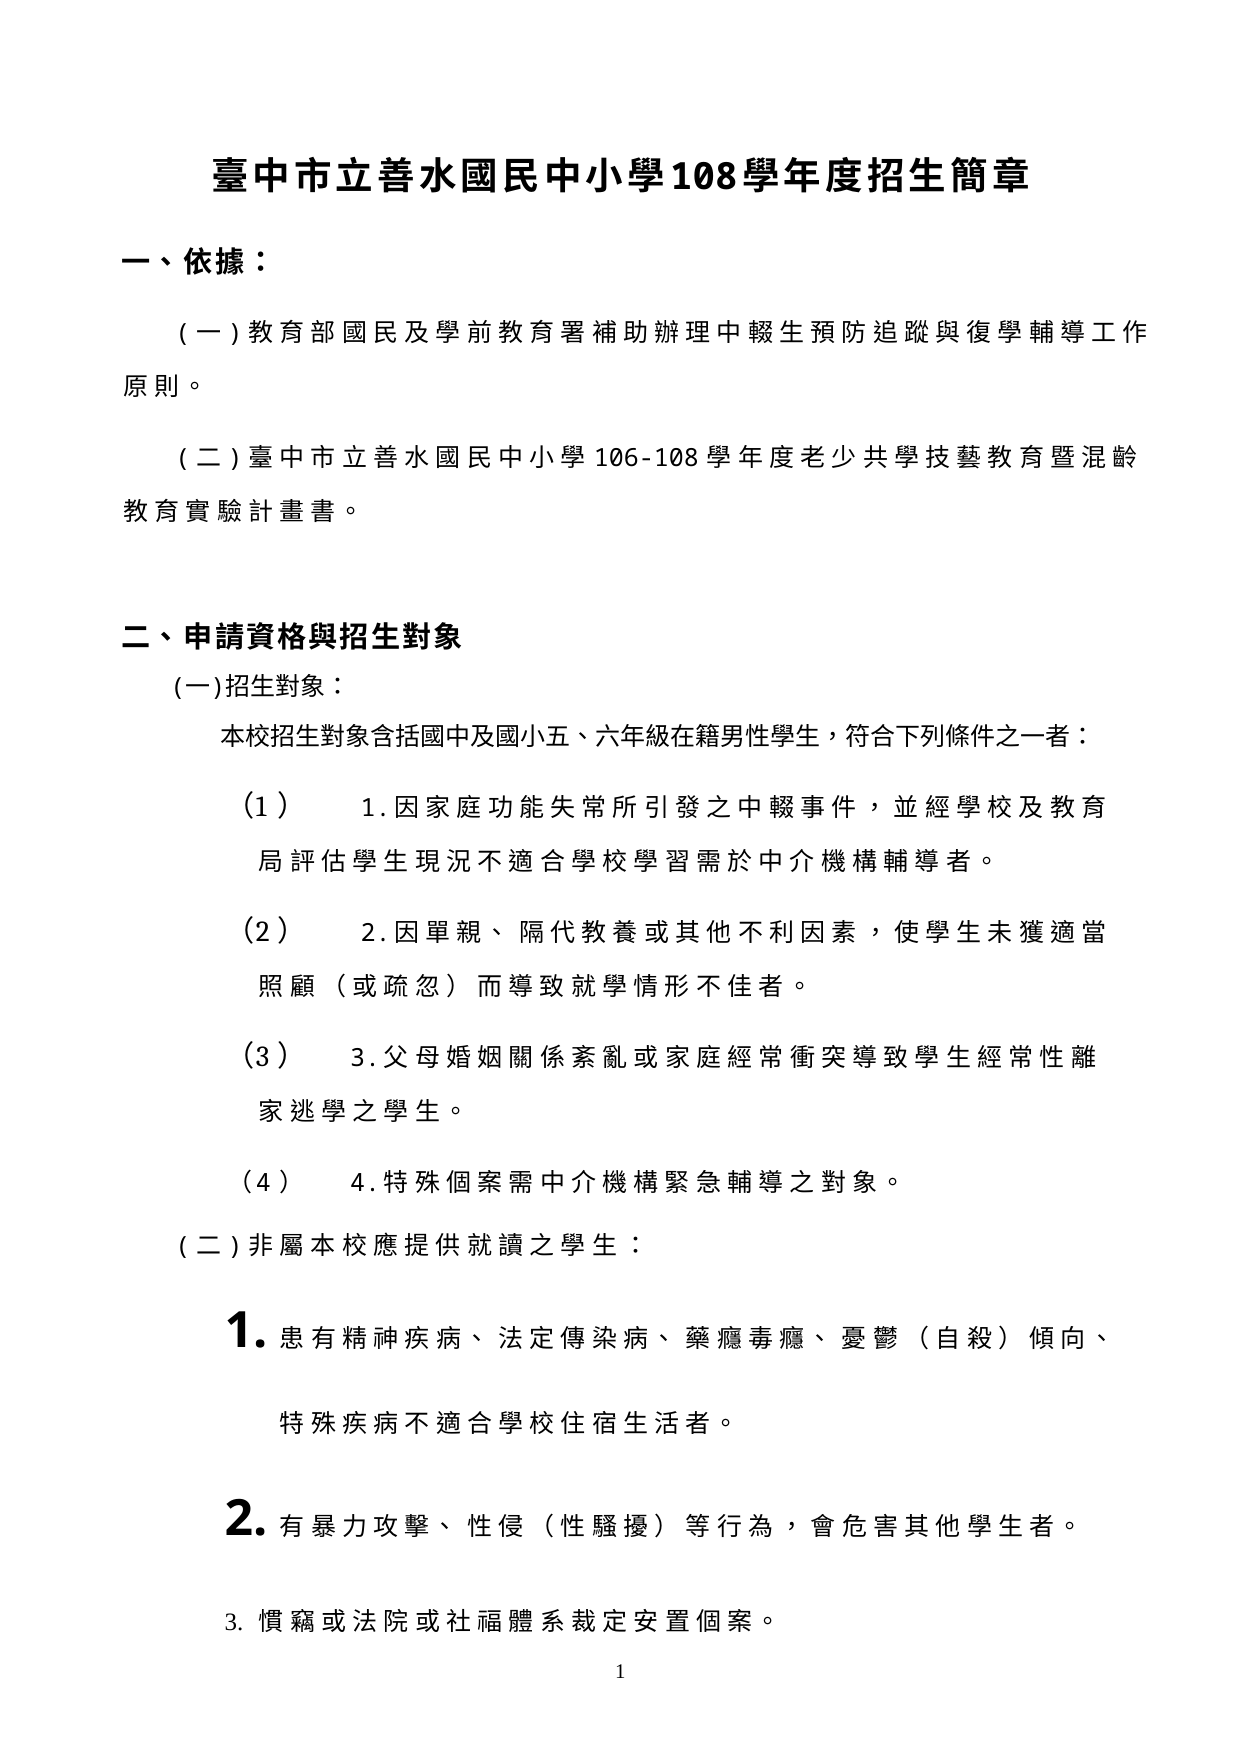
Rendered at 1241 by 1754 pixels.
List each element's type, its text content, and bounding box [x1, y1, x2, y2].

text 本校招生對象含括國中及國小五、六年級在籍男性學生，符合下列條件之一者： [220, 705, 1120, 755]
subtitle 3.父母婚姻關係紊亂或家庭經常衝突導致學生經常性離家逃學之學生。 [224, 1005, 1120, 1130]
text 二、申請資格與招生對象 [120, 593, 1116, 655]
text (一)招生對象： [120, 655, 1120, 705]
list 患有精神疾病、法定傳染病、藥癮毒癮、憂鬱（自殺）傾向、特殊疾病不適合學校住宿生活者。 [218, 1255, 1120, 1443]
subtitle 4.特殊個案需中介機構緊急輔導之對象。 [224, 1130, 1120, 1193]
list 有暴力攻擊、性侵（性騷擾）等行為，會危害其他學生者。 [218, 1443, 1120, 1568]
subtitle 1.因家庭功能失常所引發之中輟事件，並經學校及教育局評估學生現況不適合學校學習需於中介機構輔導者。 [224, 755, 1120, 880]
text (一)教育部國民及學前教育署補助辦理中輟生預防追蹤與復學輔導工作原則。 [120, 280, 1157, 405]
subtitle 2.因單親、隔代教養或其他不利因素，使學生未獲適當照顧（或疏忽）而導致就學情形不佳者。 [224, 880, 1120, 1005]
list 慣竊或法院或社福體系裁定安置個案。 [218, 1568, 1116, 1630]
text (二)臺中市立善水國民中小學106-108學年度老少共學技藝教育暨混齡教育實驗計畫書。 [120, 405, 1157, 530]
subtitle (二)非屬本校應提供就讀之學生： [120, 1193, 1120, 1255]
text 一、依據： [120, 218, 1157, 280]
text 臺中市立善水國民中小學108學年度招生簡章 [120, 93, 1120, 218]
